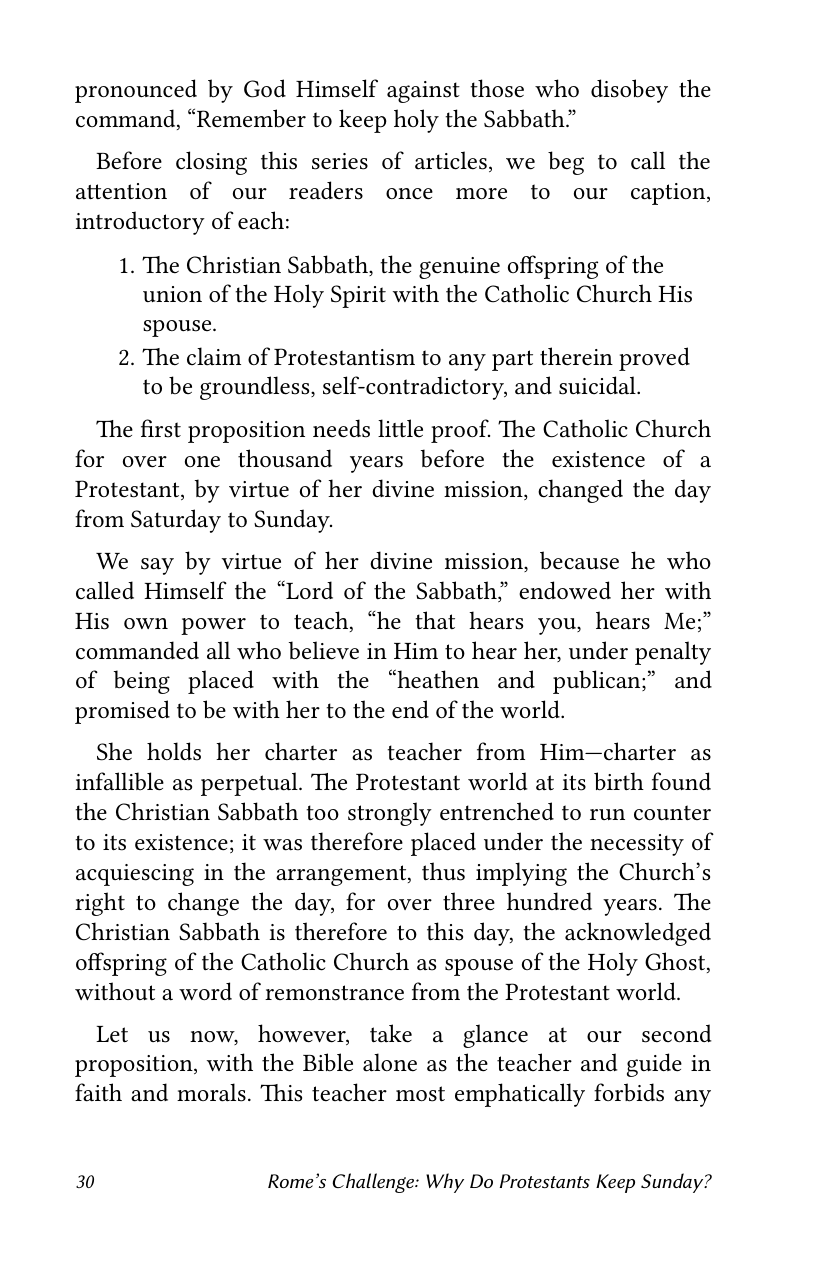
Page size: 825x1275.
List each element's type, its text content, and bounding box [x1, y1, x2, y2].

text pronounced by God Himself against those who disobey the command, “Remember to keep holy the Sabbath.” [75, 75, 712, 133]
text The first proposition needs little proof. The Catholic Church for over one thousand years before the existence of a Protestant, by virtue of her divine mission, changed the day from Saturday to Sunday. [75, 415, 712, 533]
text She holds her charter as teacher from Him—charter as infallible as perpetual. The Protestant world at its birth found the Christian Sabbath too strongly entrenched to run counter to its existence; it was therefore placed under the necessity of acquiescing in the arrangement, thus implying the Church’s right to change the day, for over three hundred years. The Christian Sabbath is therefore to this day, the acknowledged offspring of the Catholic Church as spouse of the Holy Ghost, without a word of remonstrance from the Protestant world. [75, 738, 712, 1006]
list The claim of Protestantism to any part therein proved to be groundless, self-contradictory, and suicidal. [135, 343, 712, 400]
text Before closing this series of articles, we beg to call the attention of our readers once more to our caption, introductory of each: [75, 147, 712, 235]
text Let us now, however, take a glance at our second proposition, with the Bible alone as the teacher and guide in faith and morals. This teacher most emphatically forbids any [75, 1019, 712, 1108]
list The Christian Sabbath, the genuine offspring of the union of the Holy Spirit with the Catholic Church His spouse. [135, 252, 712, 337]
text We say by virtue of her divine mission, because he who called Himself the “Lord of the Sabbath,” endowed her with His own power to teach, “he that hears you, hears Me;” commanded all who believe in Him to hear her, under penalty of being placed with the “heathen and publican;” and promised to be with her to the end of the world. [75, 547, 712, 725]
